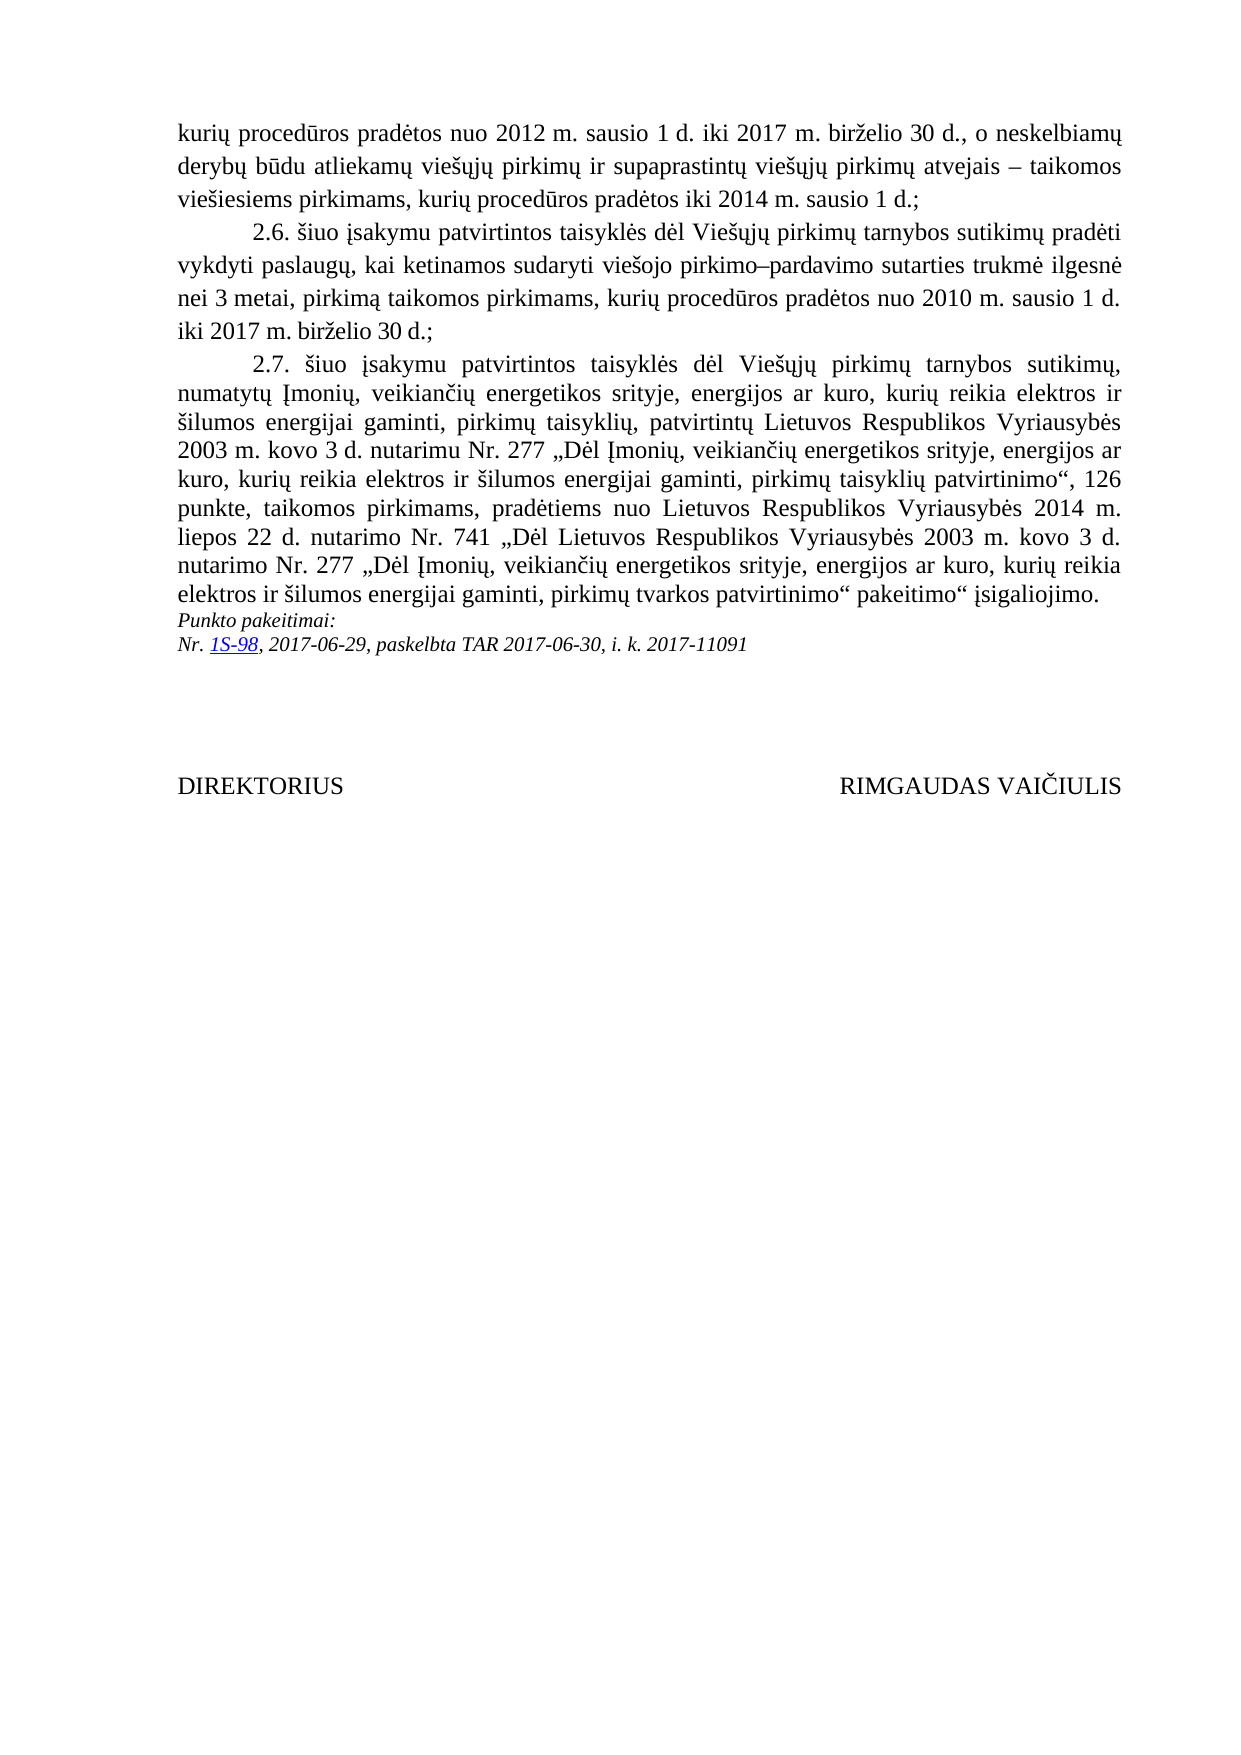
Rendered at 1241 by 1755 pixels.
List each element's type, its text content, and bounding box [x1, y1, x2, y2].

text 2.7. šiuo įsakymu patvirtintos taisyklės dėl Viešųjų pirkimų tarnybos sutikimų, numatytų Įmonių, veikiančių energetikos srityje, energijos ar kuro, kurių reikia elektros ir šilumos energijai gaminti, pirkimų taisyklių, patvirtintų Lietuvos Respublikos Vyriausybės 2003 m. kovo 3 d. nutarimu Nr. 277 „Dėl Įmonių, veikiančių energetikos srityje, energijos ar kuro, kurių reikia elektros ir šilumos energijai gaminti, pirkimų taisyklių patvirtinimo“, 126 punkte, taikomos pirkimams, pradėtiems nuo Lietuvos Respublikos Vyriausybės 2014 m. liepos 22 d. nutarimo Nr. 741 „Dėl Lietuvos Respublikos Vyriausybės 2003 m. kovo 3 d. nutarimo Nr. 277 „Dėl Įmonių, veikiančių energetikos srityje, energijos ar kuro, kurių reikia elektros ir šilumos energijai gaminti, pirkimų tvarkos patvirtinimo“ pakeitimo“ įsigaliojimo. [177, 349, 1122, 608]
text Direktorius Rimgaudas Vaičiulis [177, 771, 1122, 800]
text Punkto pakeitimai: [177, 608, 1122, 632]
text Nr. 1S-98, 2017-06-29, paskelbta TAR 2017-06-30, i. k. 2017-11091 [177, 632, 1122, 656]
text kurių procedūros pradėtos nuo 2012 m. sausio 1 d. iki 2017 m. birželio 30 d., o neskelbiamų derybų būdu atliekamų viešųjų pirkimų ir supaprastintų viešųjų pirkimų atvejais – taikomos viešiesiems pirkimams, kurių procedūros pradėtos iki 2014 m. sausio 1 d.; [177, 118, 1122, 213]
text 2.6. šiuo įsakymu patvirtintos taisyklės dėl Viešųjų pirkimų tarnybos sutikimų pradėti vykdyti paslaugų, kai ketinamos sudaryti viešojo pirkimo–pardavimo sutarties trukmė ilgesnė nei 3 metai, pirkimą taikomos pirkimams, kurių procedūros pradėtos nuo 2010 m. sausio 1 d. iki 2017 m. birželio 30 d.; [177, 217, 1122, 345]
